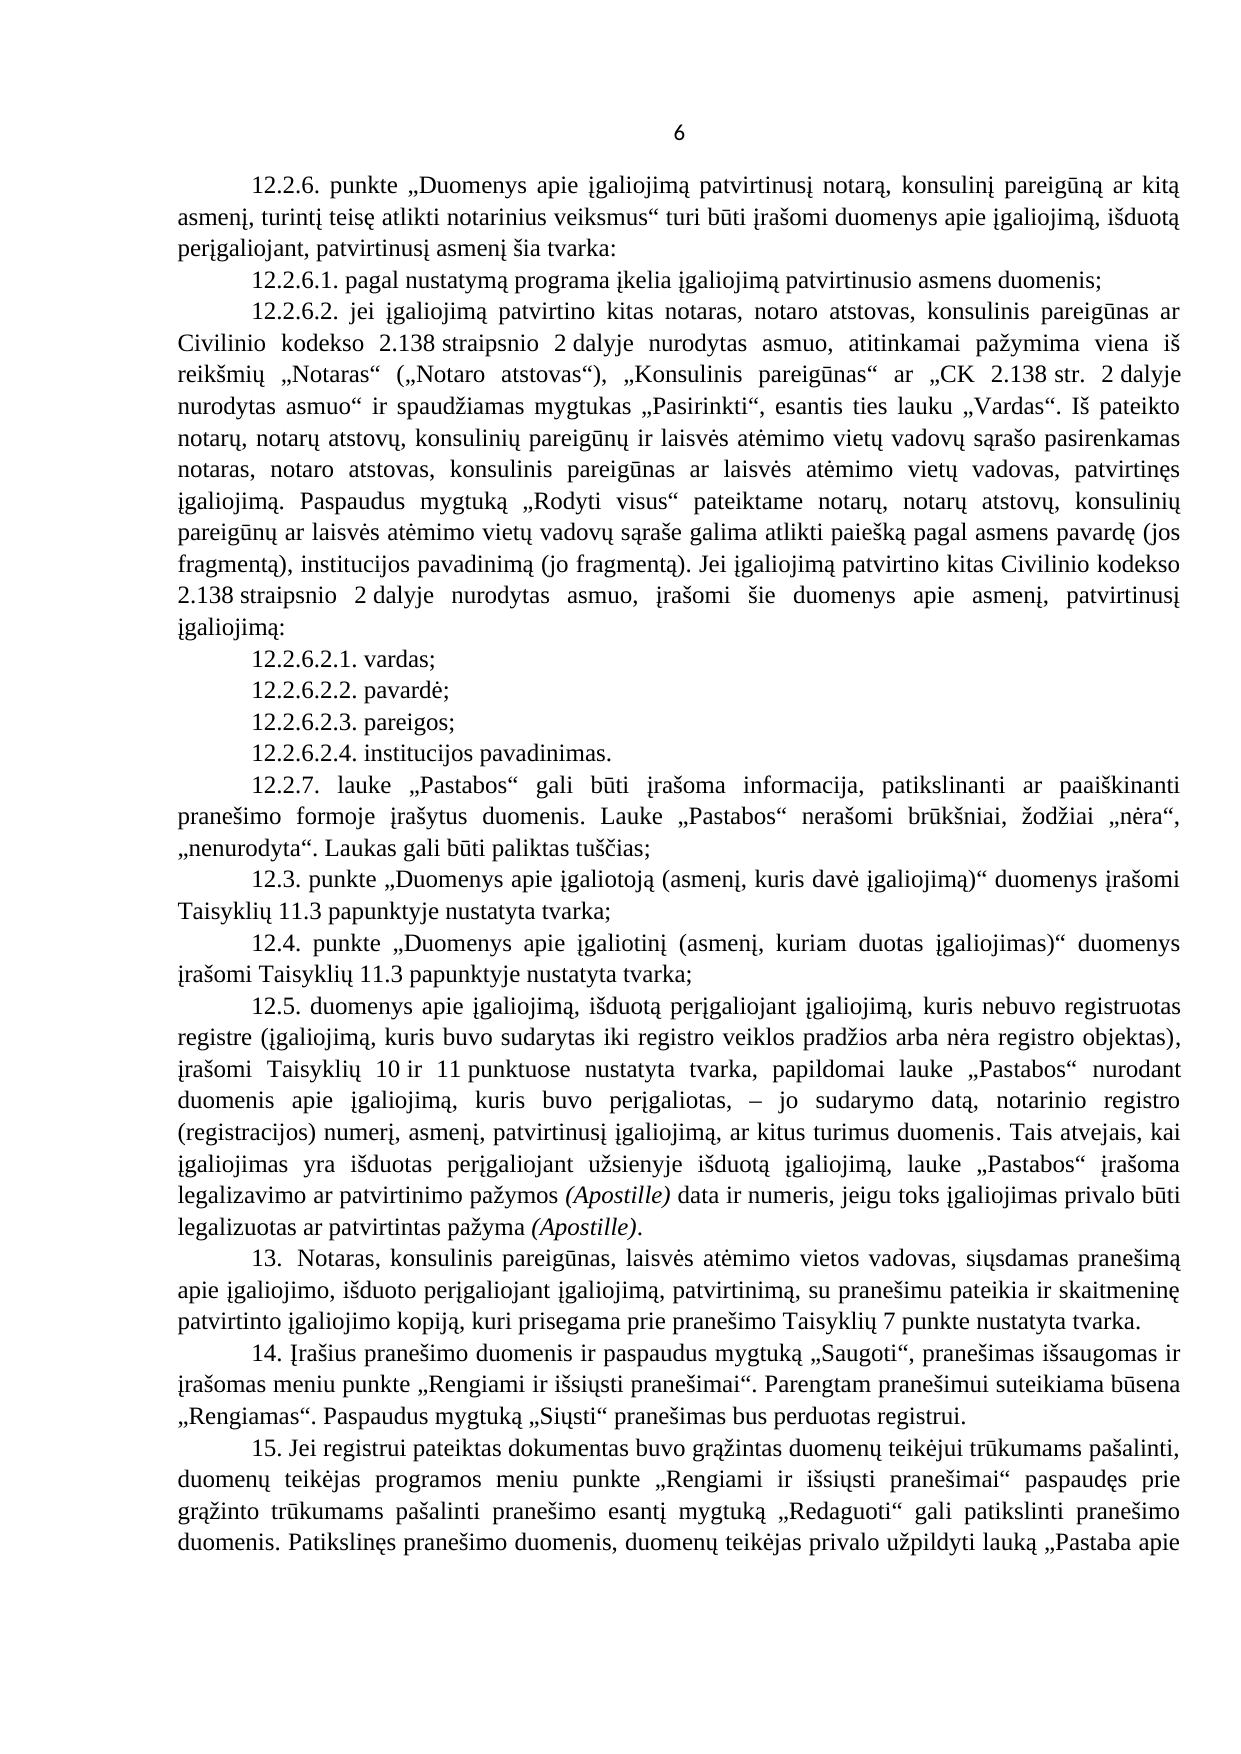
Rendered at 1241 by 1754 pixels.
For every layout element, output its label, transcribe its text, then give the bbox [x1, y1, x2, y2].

text 12.5. duomenys apie įgaliojimą, išduotą perįgaliojant įgaliojimą, kuris nebuvo registruotas registre (įgaliojimą, kuris buvo sudarytas iki registro veiklos pradžios arba nėra registro objektas), įrašomi Taisyklių 10 ir 11 punktuose nustatyta tvarka, papildomai lauke „Pastabos“ nurodant duomenis apie įgaliojimą, kuris buvo perįgaliotas, – jo sudarymo datą, notarinio registro (registracijos) numerį, asmenį, patvirtinusį įgaliojimą, ar kitus turimus duomenis. Tais atvejais, kai įgaliojimas yra išduotas perįgaliojant užsienyje išduotą įgaliojimą, lauke „Pastabos“ įrašoma legalizavimo ar patvirtinimo pažymos (Apostille) data ir numeris, jeigu toks įgaliojimas privalo būti legalizuotas ar patvirtintas pažyma (Apostille). [177, 991, 1181, 1241]
text 12.2.6.1. pagal nustatymą programa įkelia įgaliojimą patvirtinusio asmens duomenis; [177, 265, 1181, 294]
text 12.4. punkte „Duomenys apie įgaliotinį (asmenį, kuriam duotas įgaliojimas)“ duomenys įrašomi Taisyklių 11.3 papunktyje nustatyta tvarka; [177, 928, 1181, 988]
text 15. Jei registrui pateiktas dokumentas buvo grąžintas duomenų teikėjui trūkumams pašalinti, duomenų teikėjas programos meniu punkte „Rengiami ir išsiųsti pranešimai“ paspaudęs prie grąžinto trūkumams pašalinti pranešimo esantį mygtuką „Redaguoti“ gali patikslinti pranešimo duomenis. Patikslinęs pranešimo duomenis, duomenų teikėjas privalo užpildyti lauką „Pastaba apie [177, 1433, 1181, 1556]
text 12.2.6.2. jei įgaliojimą patvirtino kitas notaras, notaro atstovas, konsulinis pareigūnas ar Civilinio kodekso 2.138 straipsnio 2 dalyje nurodytas asmuo, atitinkamai pažymima viena iš reikšmių „Notaras“ („Notaro atstovas“), „Konsulinis pareigūnas“ ar „CK 2.138 str. 2 dalyje nurodytas asmuo“ ir spaudžiamas mygtukas „Pasirinkti“, esantis ties lauku „Vardas“. Iš pateikto notarų, notarų atstovų, konsulinių pareigūnų ir laisvės atėmimo vietų vadovų sąrašo pasirenkamas notaras, notaro atstovas, konsulinis pareigūnas ar laisvės atėmimo vietų vadovas, patvirtinęs įgaliojimą. Paspaudus mygtuką „Rodyti visus“ pateiktame notarų, notarų atstovų, konsulinių pareigūnų ar laisvės atėmimo vietų vadovų sąraše galima atlikti paiešką pagal asmens pavardę (jos fragmentą), institucijos pavadinimą (jo fragmentą). Jei įgaliojimą patvirtino kitas Civilinio kodekso 2.138 straipsnio 2 dalyje nurodytas asmuo, įrašomi šie duomenys apie asmenį, patvirtinusį įgaliojimą: [177, 296, 1181, 641]
text 13. Notaras, konsulinis pareigūnas, laisvės atėmimo vietos vadovas, siųsdamas pranešimą apie įgaliojimo, išduoto perįgaliojant įgaliojimą, patvirtinimą, su pranešimu pateikia ir skaitmeninę patvirtinto įgaliojimo kopiją, kuri prisegama prie pranešimo Taisyklių 7 punkte nustatyta tvarka. [177, 1243, 1181, 1335]
text 12.2.7. lauke „Pastabos“ gali būti įrašoma informacija, patikslinanti ar paaiškinanti pranešimo formoje įrašytus duomenis. Lauke „Pastabos“ nerašomi brūkšniai, žodžiai „nėra“, „nenurodyta“. Laukas gali būti paliktas tuščias; [177, 770, 1181, 862]
text 12.2.6.2.1. vardas; [177, 644, 1181, 672]
text 14. Įrašius pranešimo duomenis ir paspaudus mygtuką „Saugoti“, pranešimas išsaugomas ir įrašomas meniu punkte „Rengiami ir išsiųsti pranešimai“. Parengtam pranešimui suteikiama būsena „Rengiamas“. Paspaudus mygtuką „Siųsti“ pranešimas bus perduotas registrui. [177, 1338, 1181, 1430]
text 12.2.6.2.2. pavardė; [177, 675, 1181, 704]
text 12.2.6.2.4. institucijos pavadinimas. [177, 738, 1181, 767]
text 12.2.6. punkte „Duomenys apie įgaliojimą patvirtinusį notarą, konsulinį pareigūną ar kitą asmenį, turintį teisę atlikti notarinius veiksmus“ turi būti įrašomi duomenys apie įgaliojimą, išduotą perįgaliojant, patvirtinusį asmenį šia tvarka: [177, 170, 1181, 262]
text 12.2.6.2.3. pareigos; [177, 707, 1181, 736]
text 12.3. punkte „Duomenys apie įgaliotoją (asmenį, kuris davė įgaliojimą)“ duomenys įrašomi Taisyklių 11.3 papunktyje nustatyta tvarka; [177, 864, 1181, 925]
